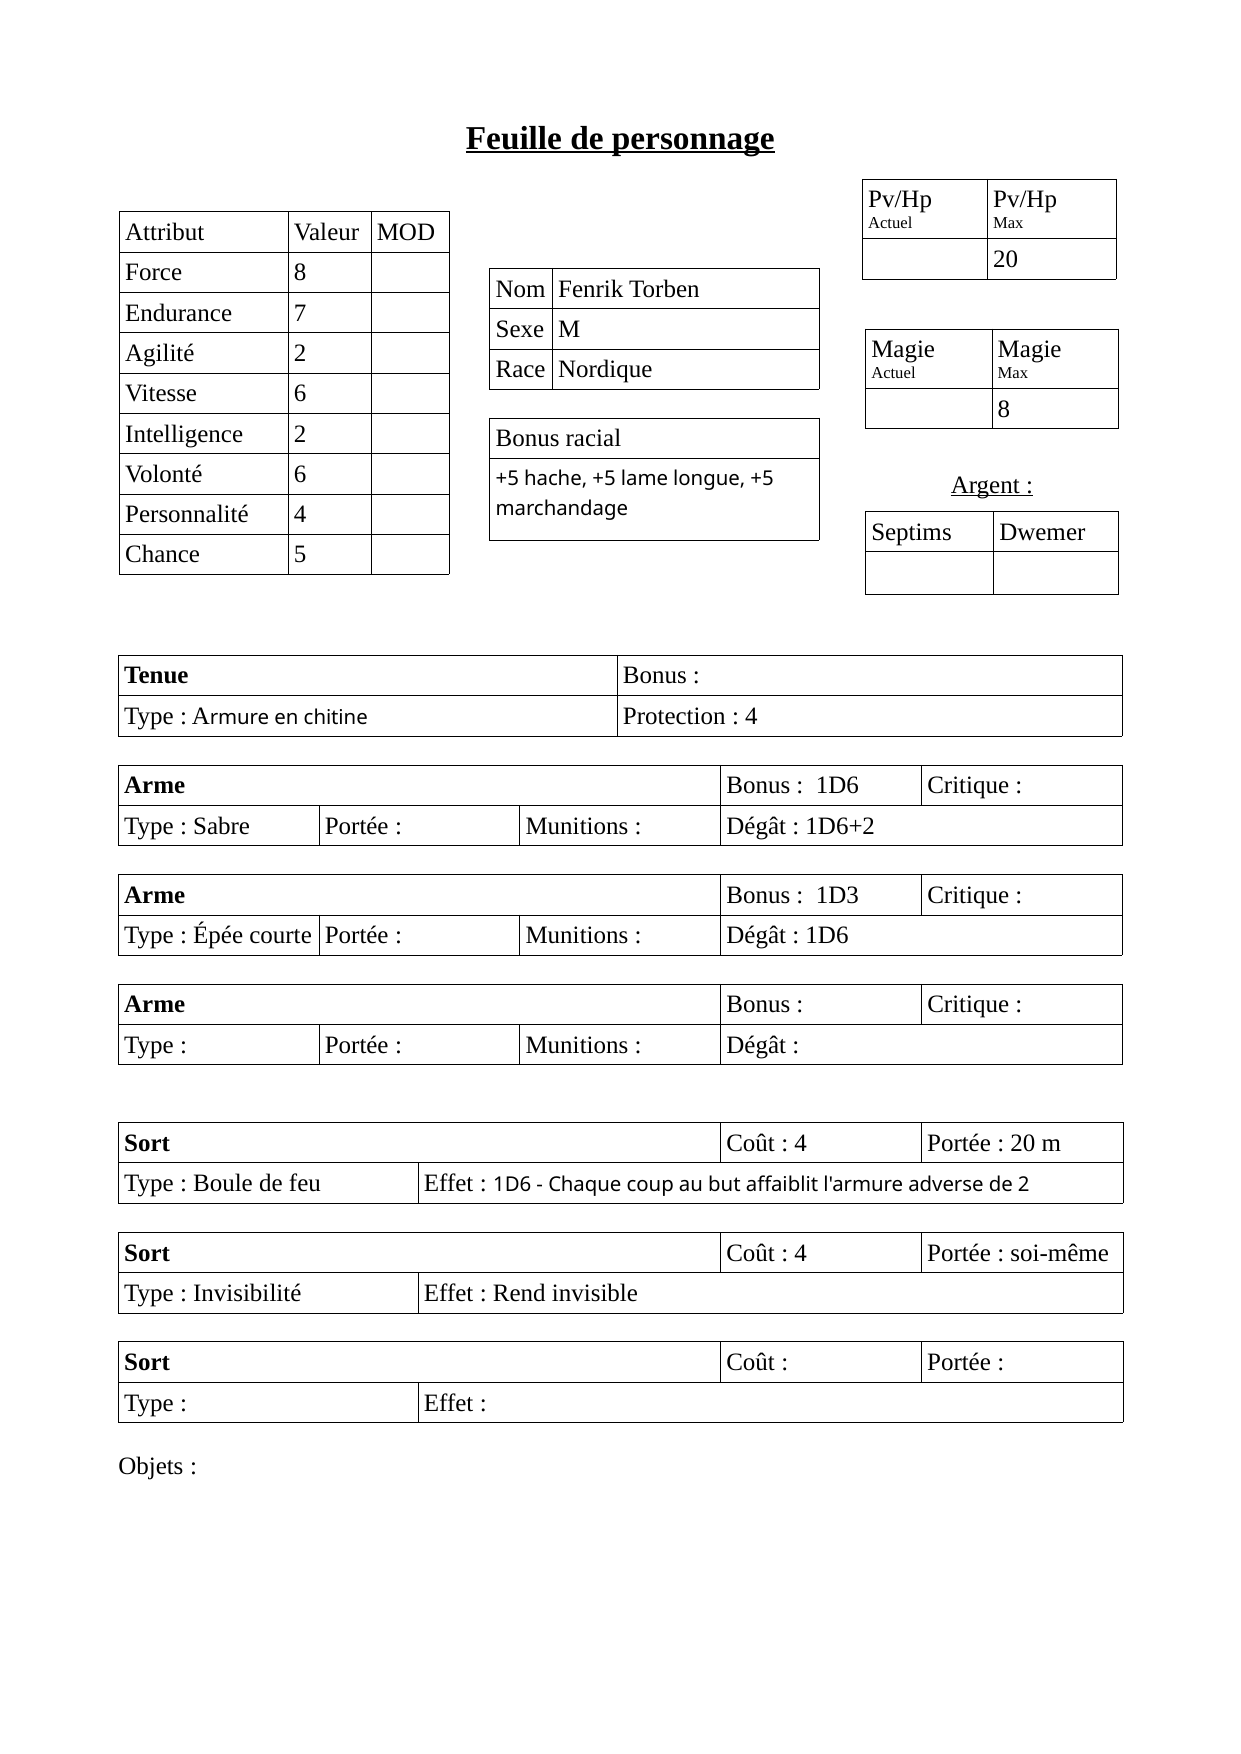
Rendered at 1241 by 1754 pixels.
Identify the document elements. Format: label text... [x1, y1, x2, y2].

table_header Pv/Hp Max [988, 180, 1116, 238]
table_cell Type : Armure en chitine [119, 696, 617, 736]
table_cell 7 [289, 293, 371, 332]
table_cell 8 [289, 253, 371, 292]
table_cell Force [120, 253, 288, 292]
table_cell [866, 389, 992, 428]
table_header Attribut [120, 212, 288, 252]
table_cell Type : Invisibilité [119, 1273, 418, 1313]
table_cell [372, 414, 449, 453]
table_header Critique : [922, 766, 1122, 805]
table_cell Type : [119, 1025, 319, 1064]
table_header Septims [866, 512, 993, 551]
table_cell Chance [120, 535, 288, 574]
table_header Bonus : [618, 656, 1122, 695]
table_header Critique : [922, 985, 1122, 1024]
table_cell Munitions : [520, 806, 720, 845]
table_header Nom [490, 269, 552, 308]
table_header Portée : [922, 1342, 1123, 1382]
table_cell 4 [289, 495, 371, 534]
table_cell Type : Boule de feu [119, 1163, 418, 1203]
table_cell 5 [289, 535, 371, 574]
table_header Tenue [119, 656, 617, 695]
table_header Sort [119, 1123, 720, 1162]
text Objets : [118, 1451, 1122, 1480]
table_cell Endurance [120, 293, 288, 332]
table_cell 8 [993, 389, 1118, 428]
table_header Coût : 4 [721, 1233, 921, 1272]
table_header Arme [119, 766, 720, 805]
table_header Sort [119, 1342, 720, 1382]
table_cell [372, 454, 449, 493]
table_cell Nordique [553, 350, 819, 389]
table_cell Personnalité [120, 495, 288, 534]
table_cell Dégât : [721, 1025, 1122, 1064]
table_cell [863, 239, 987, 278]
table_cell Race [490, 350, 552, 389]
table_cell M [553, 309, 819, 348]
table_header Bonus : 1D6 [721, 766, 921, 805]
table_cell 2 [289, 333, 371, 372]
text Feuille de personnage [118, 118, 1122, 156]
table_cell Portée : [320, 916, 519, 955]
table_cell Dégât : 1D6+2 [721, 806, 1122, 845]
table_header MOD [372, 212, 449, 252]
table_header Magie Actuel [866, 330, 992, 388]
table_cell Agilité [120, 333, 288, 372]
table_cell 20 [988, 239, 1116, 278]
table_header Dwemer [994, 512, 1118, 551]
table_header Fenrik Torben [553, 269, 819, 308]
table_cell Type : [119, 1383, 418, 1422]
table_header Portée : 20 m [922, 1123, 1123, 1162]
table_cell Volonté [120, 454, 288, 493]
table_header Portée : soi-même [922, 1233, 1123, 1272]
table_cell Dégât : 1D6 [721, 916, 1122, 955]
table_cell [372, 293, 449, 332]
table_cell Munitions : [520, 916, 720, 955]
table_cell [372, 495, 449, 534]
table_header Magie Max [993, 330, 1118, 388]
table_header Bonus : 1D3 [721, 875, 921, 914]
table_cell Portée : [320, 1025, 519, 1064]
table_header Bonus racial [490, 419, 819, 458]
table_header Arme [119, 875, 720, 914]
table_cell Portée : [320, 806, 519, 845]
table_header Arme [119, 985, 720, 1024]
table_header Sort [119, 1233, 720, 1272]
table_header Critique : [922, 875, 1122, 914]
table_cell 2 [289, 414, 371, 453]
table_cell [994, 552, 1118, 594]
table_header Pv/Hp Actuel [863, 180, 987, 238]
table_cell Effet : 1D6 - Chaque coup au but affaiblit l'armure adverse de 2 [419, 1163, 1123, 1203]
table_header Coût : [721, 1342, 921, 1382]
table_cell Type : Épée courte [119, 916, 319, 955]
table_cell Effet : Rend invisible [419, 1273, 1123, 1313]
table_header Bonus : [721, 985, 921, 1024]
table_cell [866, 552, 993, 594]
table_cell 6 [289, 374, 371, 413]
table_cell Protection : 4 [618, 696, 1122, 736]
table_cell [372, 253, 449, 292]
table_cell +5 hache, +5 lame longue, +5 marchandage [490, 459, 819, 539]
table_cell [372, 535, 449, 574]
table_cell Sexe [490, 309, 552, 348]
text Argent : [865, 470, 1118, 498]
table_cell [372, 333, 449, 372]
table_cell Intelligence [120, 414, 288, 453]
table_cell Type : Sabre [119, 806, 319, 845]
table_cell Vitesse [120, 374, 288, 413]
table_header Coût : 4 [721, 1123, 921, 1162]
table_cell [372, 374, 449, 413]
table_cell 6 [289, 454, 371, 493]
table_cell Effet : [419, 1383, 1123, 1422]
table_header Valeur [289, 212, 371, 252]
table_cell Munitions : [520, 1025, 720, 1064]
